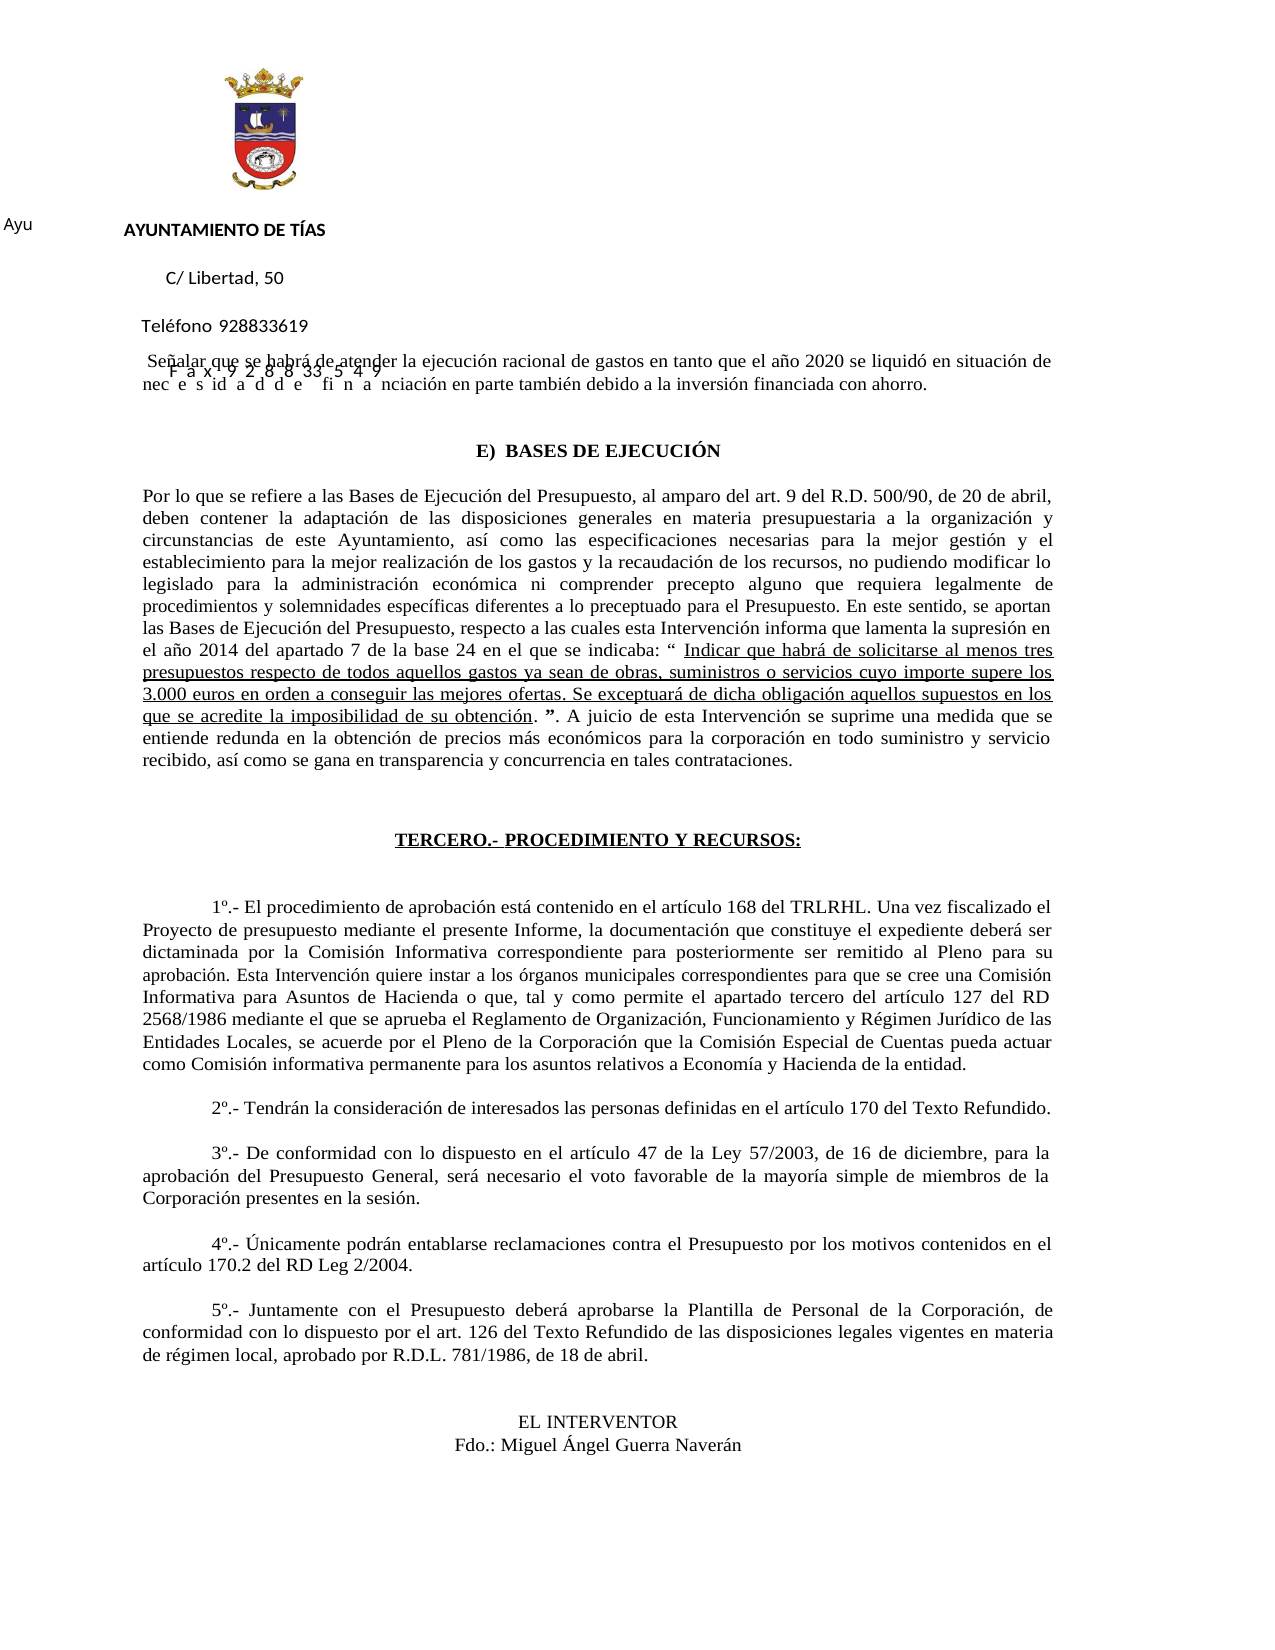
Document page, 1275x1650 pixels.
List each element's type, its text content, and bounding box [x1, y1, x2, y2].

subtitle E) BASES DE EJECUCIÓN [476, 440, 1096, 461]
text Por lo que se refiere a las Bases de Ejecución del Presupuesto, al amparo del art. 9 del R.D. 500/90, de 20 de abril, deben contener la adaptación de las disposiciones generales en materia presupuestaria a la organización y circunstancias de este Ayuntamiento, así como las especificaciones necesarias para la mejor gestión y el establecimiento para la mejor realización de los gastos y la recaudación de los recursos, no pudiendo modificar lo legislado para la administración económica ni comprender precepto alguno que requiera legalmente de procedimientos y solemnidades específicas diferentes a lo preceptuado para el Presupuesto. En este sentido, se aportan las Bases de Ejecución del Presupuesto, respecto a las cuales esta Intervención informa que lamenta la supresión en el año 2014 del apartado 7 de la base 24 en el que se indicaba: “ Indicar que habrá de solicitarse al menos tres presupuestos respecto de todos aquellos gastos ya sean de obras, suministros o servicios cuyo importe supere los [142, 485, 1053, 679]
text 3.000 euros en orden a conseguir las mejores ofertas. Se exceptuará de dicha obligación aquellos supuestos en los [142, 680, 1053, 701]
text aprobación del Presupuesto General, será necesario el voto favorable de la mayoría simple de miembros de la [142, 1168, 1096, 1186]
text Ayu [3, 209, 51, 236]
text 1º.- El procedimiento de aprobación está contenido en el artículo 168 del TRLRHL. Una vez fiscalizado el Proyecto de presupuesto mediante el presente Informe, la documentación que constituye el expediente deberá ser dictaminada por la Comisión Informativa correspondiente para posteriormente ser remitido al Pleno para su aprobación. Esta Intervención quiere instar a los órganos municipales correspondientes para que se cree una Comisión Informativa para Asuntos de Hacienda o que, tal y como permite el apartado tercero del artículo 127 del RD 2568/1986 mediante el que se aprueba el Reglamento de Organización, Funcionamiento y Régimen Jurídico de las Entidades Locales, se acuerde por el Pleno de la Corporación que la Comisión Especial de Cuentas pueda actuar como Comisión informativa permanente para los asuntos relativos a Economía y Hacienda de la entidad. [142, 896, 1053, 1074]
text 5º.- Juntamente con el Presupuesto deberá aprobarse la Plantilla de Personal de la Corporación, de conformidad con lo dispuesto por el art. 126 del Texto Refundido de las disposiciones legales vigentes en materia de régimen local, aprobado por R.D.L. 781/1986, de 18 de abril. [142, 1299, 1053, 1365]
text Teléfono 928833619 [112, 314, 337, 337]
text 4º.- Únicamente podrán entablarse reclamaciones contra el Presupuesto por los motivos contenidos en el artículo 170.2 del RD Leg 2/2004. [142, 1232, 1053, 1276]
text Señalar que se habrá de atender la ejecución racional de gastos en tanto que el año 2020 se liquidó en situación de necFeasxid9a2d8d8e33fi5n4a9nciación en parte también debido a la inversión financiada con ahorro. [142, 355, 1053, 395]
text C/ Libertad, 50 [112, 266, 337, 289]
subtitle TERCERO.- PROCEDIMIENTO Y RECURSOS: [112, 829, 1083, 850]
text Corporación presentes en la sesión. [142, 1187, 1096, 1209]
text EL INTERVENTOR [516, 1411, 680, 1432]
text 2º.- Tendrán la consideración de interesados las personas definidas en el artículo 170 del Texto Refundido. 3º.- De conformidad con lo dispuesto en el artículo 47 de la Ley 57/2003, de 16 de diciembre, para la [211, 1078, 1053, 1168]
text Fdo.: Miguel Ángel Guerra Naverán [112, 1433, 1083, 1455]
subtitle AYUNTAMIENTO DE TÍAS [112, 218, 337, 241]
text que se acredite la imposibilidad de su obtención. ”. A juicio de esta Intervención se suprime una medida que se entiende redunda en la obtención de precios más económicos para la corporación en todo suministro y servicio recibido, así como se gana en transparencia y concurrencia en tales contrataciones. [142, 702, 1053, 770]
